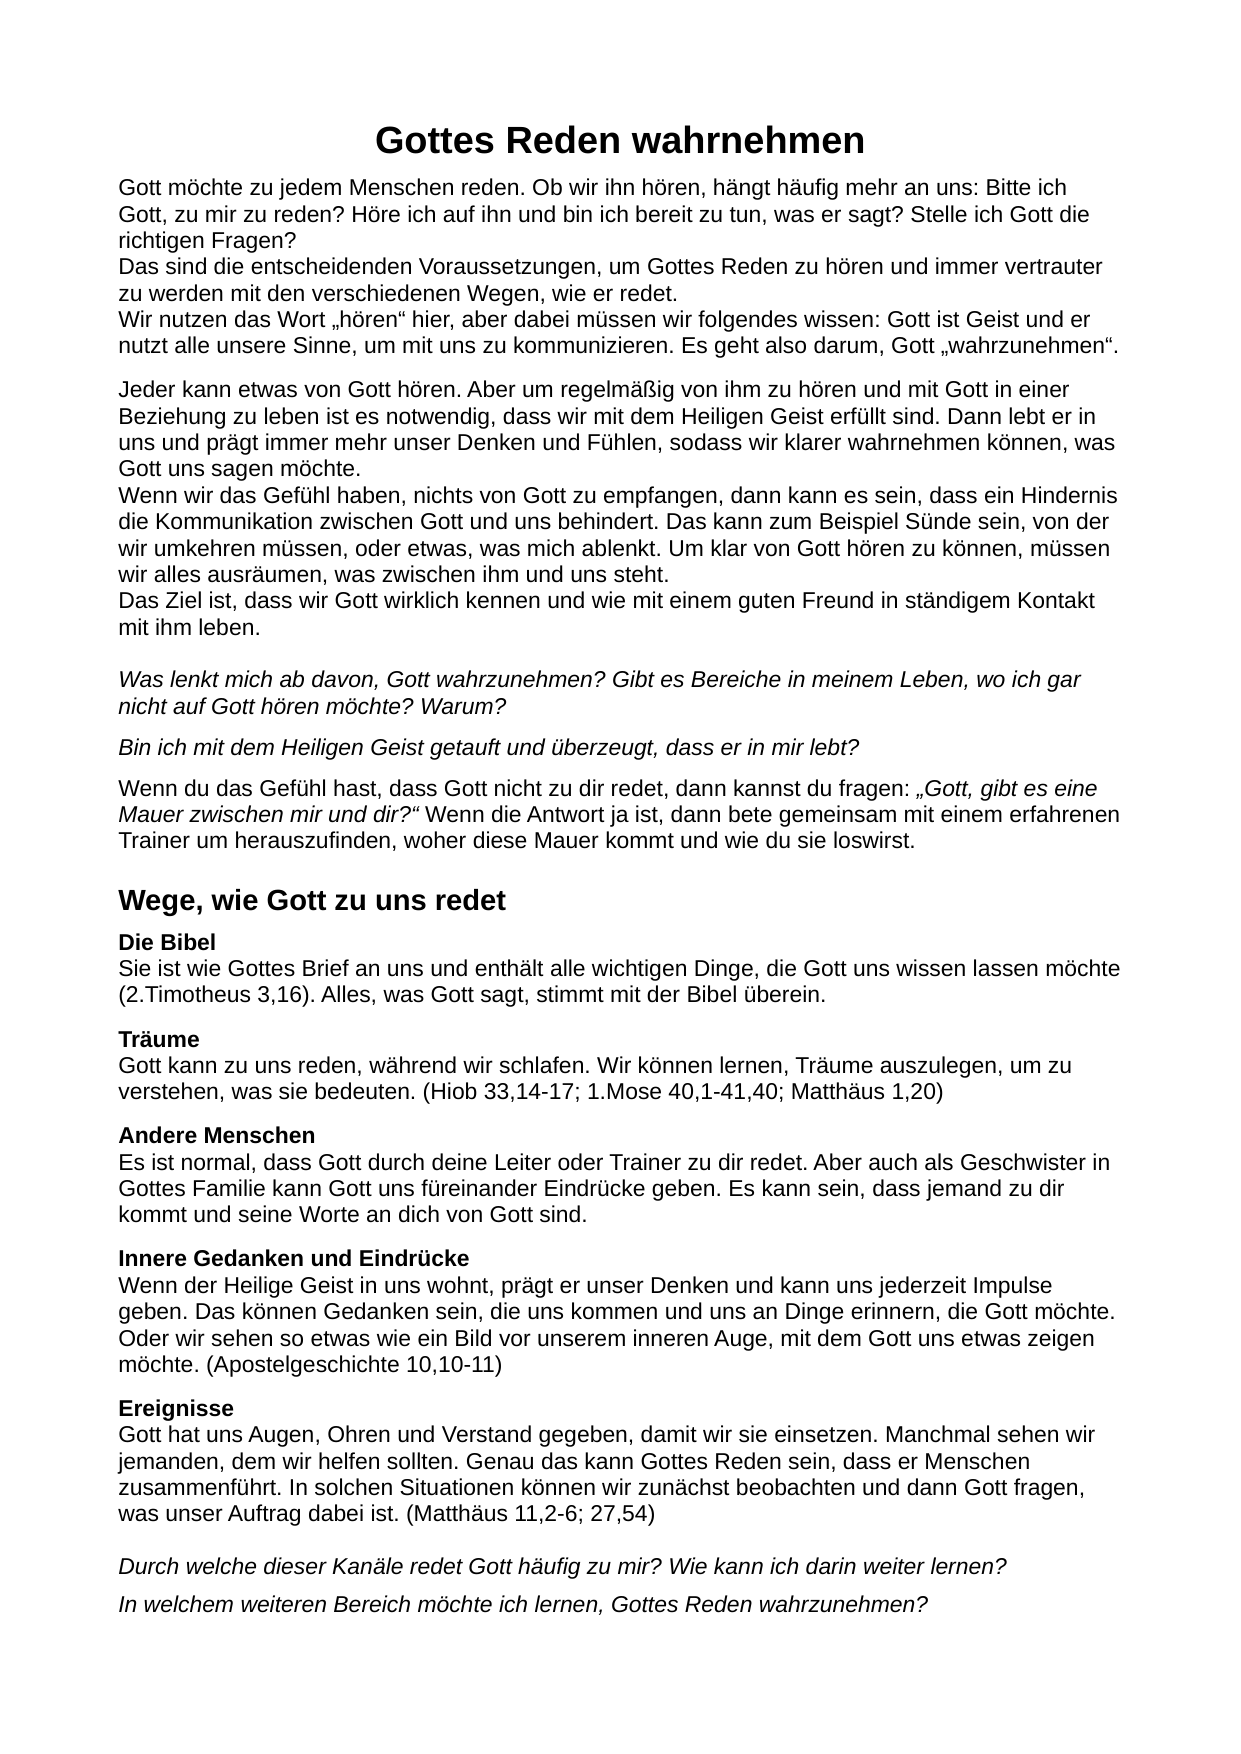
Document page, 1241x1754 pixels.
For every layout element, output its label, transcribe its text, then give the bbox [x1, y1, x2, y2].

text Bin ich mit dem Heiligen Geist getauft und überzeugt, dass er in mir lebt? [118, 733, 1122, 760]
text Das sind die entscheidenden Voraussetzungen, um Gottes Reden zu hören und immer vertrauter zu werden mit den verschiedenen Wegen, wie er redet. [118, 253, 1122, 306]
subtitle Gottes Reden wahrnehmen [118, 118, 1122, 162]
text Ereignisse [118, 1395, 1122, 1421]
text Was lenkt mich ab davon, Gott wahrzunehmen? Gibt es Bereiche in meinem Leben, wo ich gar nicht auf Gott hören möchte? Warum? [118, 666, 1122, 719]
text Innere Gedanken und Eindrücke [118, 1245, 1122, 1272]
subtitle Wege, wie Gott zu uns redet [118, 883, 1122, 916]
text Wenn wir das Gefühl haben, nichts von Gott zu empfangen, dann kann es sein, dass ein Hindernis die Kommunikation zwischen Gott und uns behindert. Das kann zum Beispiel Sünde sein, von der wir umkehren müssen, oder etwas, was mich ablenkt. Um klar von Gott hören zu können, müssen wir alles ausräumen, was zwischen ihm und uns steht. [118, 482, 1122, 587]
text Gott hat uns Augen, Ohren und Verstand gegeben, damit wir sie einsetzen. Manchmal sehen wir jemanden, dem wir helfen sollten. Genau das kann Gottes Reden sein, dass er Menschen zusammenführt. In solchen Situationen können wir zunächst beobachten und dann Gott fragen, was unser Auftrag dabei ist. (Matthäus 11,2-6; 27,54) [118, 1421, 1122, 1527]
text Die Bibel [118, 929, 1122, 955]
text Das Ziel ist, dass wir Gott wirklich kennen und wie mit einem guten Freund in ständigem Kontakt mit ihm leben. [118, 587, 1122, 640]
text Durch welche dieser Kanäle redet Gott häufig zu mir? Wie kann ich darin weiter lernen? [118, 1553, 1122, 1579]
text Träume [118, 1026, 1122, 1052]
text Wenn du das Gefühl hast, dass Gott nicht zu dir redet, dann kannst du fragen: „Gott, gibt es eine Mauer zwischen mir und dir?“ Wenn die Antwort ja ist, dann bete gemeinsam mit einem erfahrenen Trainer um herauszufinden, woher diese Mauer kommt und wie du sie loswirst. [118, 774, 1122, 853]
text Sie ist wie Gottes Brief an uns und enthält alle wichtigen Dinge, die Gott uns wissen lassen möchte (2.Timotheus 3,16). Alles, was Gott sagt, stimmt mit der Bibel überein. [118, 955, 1122, 1008]
text Wir nutzen das Wort „hören“ hier, aber dabei müssen wir folgendes wissen: Gott ist Geist und er nutzt alle unsere Sinne, um mit uns zu kommunizieren. Es geht also darum, Gott „wahrzunehmen“. [118, 306, 1122, 359]
text Es ist normal, dass Gott durch deine Leiter oder Trainer zu dir redet. Aber auch als Geschwister in Gottes Familie kann Gott uns füreinander Eindrücke geben. Es kann sein, dass jemand zu dir kommt und seine Worte an dich von Gott sind. [118, 1149, 1122, 1228]
text Wenn der Heilige Geist in uns wohnt, prägt er unser Denken und kann uns jederzeit Impulse geben. Das können Gedanken sein, die uns kommen und uns an Dinge erinnern, die Gott möchte. Oder wir sehen so etwas wie ein Bild vor unserem inneren Auge, mit dem Gott uns etwas zeigen möchte. (Apostelgeschichte 10,10-11) [118, 1272, 1122, 1377]
text Andere Menschen [118, 1122, 1122, 1149]
text Gott kann zu uns reden, während wir schlafen. Wir können lernen, Träume auszulegen, um zu verstehen, was sie bedeuten. (Hiob 33,14-17; 1.Mose 40,1-41,40; Matthäus 1,20) [118, 1052, 1122, 1104]
text Jeder kann etwas von Gott hören. Aber um regelmäßig von ihm zu hören und mit Gott in einer Beziehung zu leben ist es notwendig, dass wir mit dem Heiligen Geist erfüllt sind. Dann lebt er in uns und prägt immer mehr unser Denken und Fühlen, sodass wir klarer wahrnehmen können, was Gott uns sagen möchte. [118, 376, 1122, 482]
text Gott möchte zu jedem Menschen reden. Ob wir ihn hören, hängt häufig mehr an uns: Bitte ich Gott, zu mir zu reden? Höre ich auf ihn und bin ich bereit zu tun, was er sagt? Stelle ich Gott die richtigen Fragen? [118, 174, 1122, 253]
text In welchem weiteren Bereich möchte ich lernen, Gottes Reden wahrzunehmen? [118, 1591, 1122, 1617]
